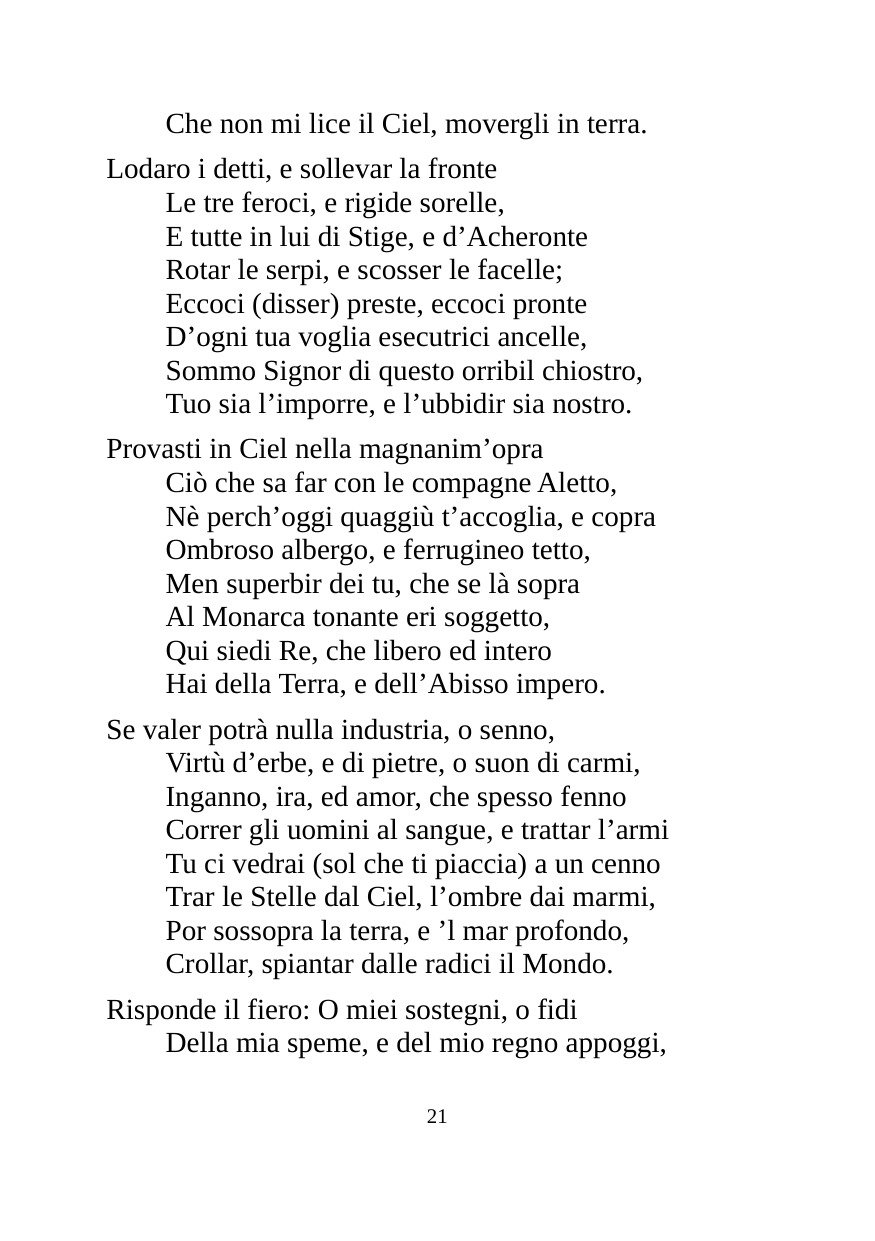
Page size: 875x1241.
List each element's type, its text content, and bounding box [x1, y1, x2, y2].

text Hai della Terra, e dell’Abisso impero. [106, 666, 768, 700]
text Crollar, spiantar dalle radici il Mondo. [106, 947, 768, 980]
text Della mia speme, e del mio regno appoggi, [106, 1025, 768, 1059]
text Le tre feroci, e rigide sorelle, [106, 185, 768, 219]
text D’ogni tua voglia esecutrici ancelle, [106, 319, 768, 353]
text Tu ci vedrai (sol che ti piaccia) a un cenno [106, 846, 768, 879]
text Qui siedi Re, che libero ed intero [106, 633, 768, 666]
text Ciò che sa far con le compagne Aletto, [106, 465, 768, 499]
text Men superbir dei tu, che se là sopra [106, 566, 768, 599]
text Ombroso albergo, e ferrugineo tetto, [106, 532, 768, 566]
text E tutte in lui di Stige, e d’Acheronte [106, 219, 768, 252]
text Tuo sia l’imporre, e l’ubbidir sia nostro. [106, 386, 768, 420]
text Inganno, ira, ed amor, che spesso fenno [106, 779, 768, 812]
text Lodaro i detti, e sollevar la fronte [106, 152, 768, 185]
text Al Monarca tonante eri soggetto, [106, 599, 768, 633]
text Trar le Stelle dal Ciel, l’ombre dai marmi, [106, 879, 768, 913]
text Virtù d’erbe, e di pietre, o suon di carmi, [106, 745, 768, 779]
text Risponde il fiero: O miei sostegni, o fidi [106, 992, 768, 1025]
text Provasti in Ciel nella magnanim’opra [106, 432, 768, 465]
text Se valer potrà nulla industria, o senno, [106, 712, 768, 745]
text Sommo Signor di questo orribil chiostro, [106, 353, 768, 386]
text Correr gli uomini al sangue, e trattar l’armi [106, 812, 768, 846]
text Eccoci (disser) preste, eccoci pronte [106, 286, 768, 319]
text Nè perch’oggi quaggiù t’accoglia, e copra [106, 499, 768, 532]
text Che non mi lice il Ciel, movergli in terra. [106, 106, 768, 140]
text Rotar le serpi, e scosser le facelle; [106, 252, 768, 286]
text Por sossopra la terra, e ’l mar profondo, [106, 913, 768, 947]
